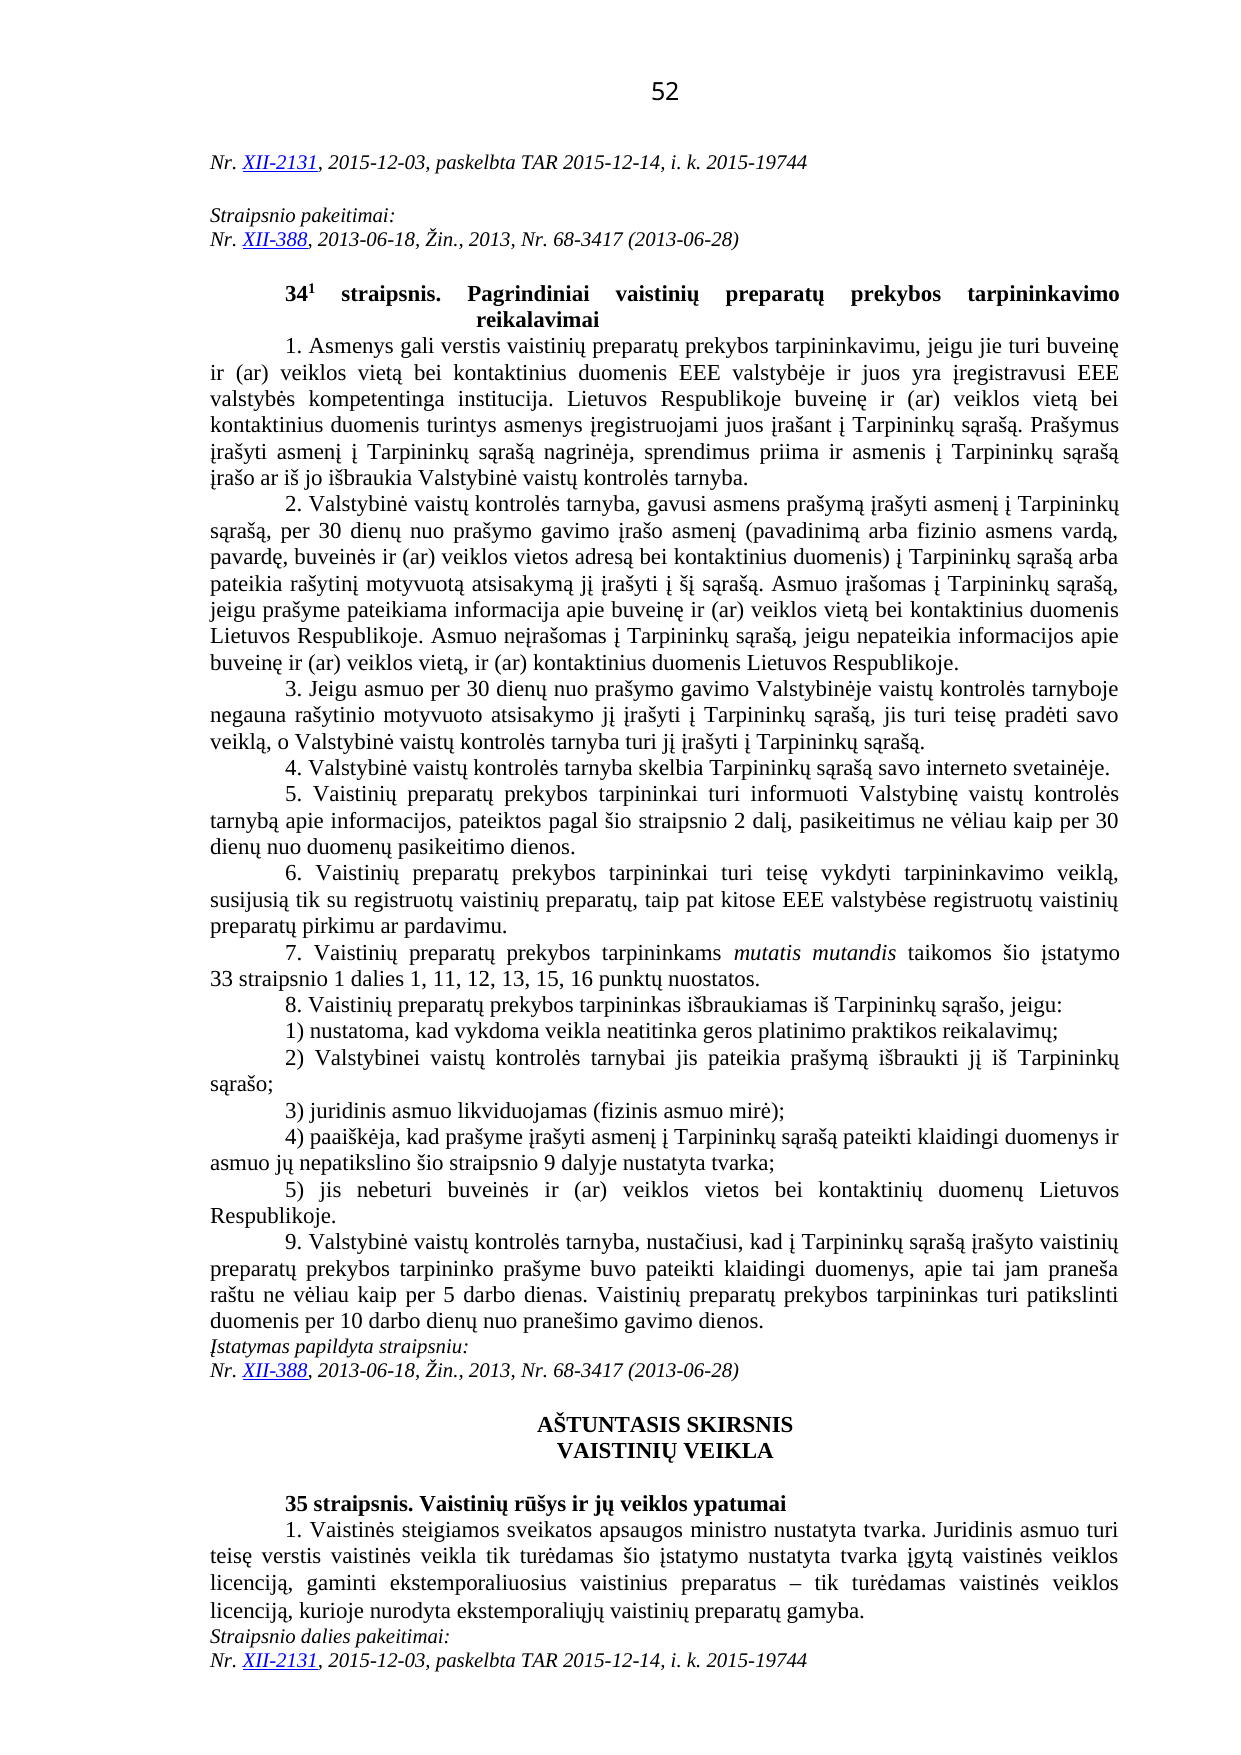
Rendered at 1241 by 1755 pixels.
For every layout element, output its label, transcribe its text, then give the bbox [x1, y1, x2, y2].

text Nr. XII-388, 2013-06-18, Žin., 2013, Nr. 68-3417 (2013-06-28) [210, 1358, 1120, 1382]
text AŠTUNTASIS skIRSNIS [210, 1411, 1120, 1437]
text 1) nustatoma, kad vykdoma veikla neatitinka geros platinimo praktikos reikalavimų; [210, 1018, 1120, 1044]
text 8. Vaistinių preparatų prekybos tarpininkas išbraukiamas iš Tarpininkų sąrašo, jeigu: [210, 991, 1120, 1018]
text Nr. XII-2131, 2015-12-03, paskelbta TAR 2015-12-14, i. k. 2015-19744 [210, 1648, 1120, 1672]
text 3. Jeigu asmuo per 30 dienų nuo prašymo gavimo Valstybinėje vaistų kontrolės tarnyboje negauna rašytinio motyvuoto atsisakymo jį įrašyti į Tarpininkų sąrašą, jis turi teisę pradėti savo veiklą, o Valstybinė vaistų kontrolės tarnyba turi jį įrašyti į Tarpininkų sąrašą. [210, 675, 1120, 754]
text 4) paaiškėja, kad prašyme įrašyti asmenį į Tarpininkų sąrašą pateikti klaidingi duomenys ir asmuo jų nepatikslino šio straipsnio 9 dalyje nustatyta tvarka; [210, 1123, 1120, 1176]
text 2) Valstybinei vaistų kontrolės tarnybai jis pateikia prašymą išbraukti jį iš Tarpininkų sąrašo; [210, 1044, 1120, 1097]
text 7. Vaistinių preparatų prekybos tarpininkams mutatis mutandis taikomos šio įstatymo 33 straipsnio 1 dalies 1, 11, 12, 13, 15, 16 punktų nuostatos. [210, 938, 1120, 991]
text 4. Valstybinė vaistų kontrolės tarnyba skelbia Tarpininkų sąrašą savo interneto svetainėje. [210, 754, 1120, 780]
text 35 straipsnis. Vaistinių rūšys ir jų veiklos ypatumai [210, 1490, 1120, 1516]
text Straipsnio pakeitimai: [210, 203, 1120, 227]
text 2. Valstybinė vaistų kontrolės tarnyba, gavusi asmens prašymą įrašyti asmenį į Tarpininkų sąrašą, per 30 dienų nuo prašymo gavimo įrašo asmenį (pavadinimą arba fizinio asmens vardą, pavardę, buveinės ir (ar) veiklos vietos adresą bei kontaktinius duomenis) į Tarpininkų sąrašą arba pateikia rašytinį motyvuotą atsisakymą jį įrašyti į šį sąrašą. Asmuo įrašomas į Tarpininkų sąrašą, jeigu prašyme pateikiama informacija apie buveinę ir (ar) veiklos vietą bei kontaktinius duomenis Lietuvos Respublikoje. Asmuo neįrašomas į Tarpininkų sąrašą, jeigu nepateikia informacijos apie buveinę ir (ar) veiklos vietą, ir (ar) kontaktinius duomenis Lietuvos Respublikoje. [210, 491, 1120, 675]
text Nr. XII-388, 2013-06-18, Žin., 2013, Nr. 68-3417 (2013-06-28) [210, 227, 1120, 251]
text 5. Vaistinių preparatų prekybos tarpininkai turi informuoti Valstybinę vaistų kontrolės tarnybą apie informacijos, pateiktos pagal šio straipsnio 2 dalį, pasikeitimus ne vėliau kaip per 30 dienų nuo duomenų pasikeitimo dienos. [210, 780, 1120, 859]
text 5) jis nebeturi buveinės ir (ar) veiklos vietos bei kontaktinių duomenų Lietuvos Respublikoje. [210, 1176, 1120, 1228]
text Įstatymas papildyta straipsniu: [210, 1334, 1120, 1358]
text Nr. XII-2131, 2015-12-03, paskelbta TAR 2015-12-14, i. k. 2015-19744 [210, 150, 1120, 174]
text 6. Vaistinių preparatų prekybos tarpininkai turi teisę vykdyti tarpininkavimo veiklą, susijusią tik su registruotų vaistinių preparatų, taip pat kitose EEE valstybėse registruotų vaistinių preparatų pirkimu ar pardavimu. [210, 859, 1120, 938]
text VAISTINIŲ VEIKLA [210, 1437, 1120, 1463]
text 9. Valstybinė vaistų kontrolės tarnyba, nustačiusi, kad į Tarpininkų sąrašą įrašyto vaistinių preparatų prekybos tarpininko prašyme buvo pateikti klaidingi duomenys, apie tai jam praneša raštu ne vėliau kaip per 5 darbo dienas. Vaistinių preparatų prekybos tarpininkas turi patikslinti duomenis per 10 darbo dienų nuo pranešimo gavimo dienos. [210, 1228, 1120, 1334]
text 341 straipsnis. Pagrindiniai vaistinių preparatų prekybos tarpininkavimo reikalavimai [285, 280, 1120, 332]
text 1. Asmenys gali verstis vaistinių preparatų prekybos tarpininkavimu, jeigu jie turi buveinę ir (ar) veiklos vietą bei kontaktinius duomenis EEE valstybėje ir juos yra įregistravusi EEE valstybės kompetentinga institucija. Lietuvos Respublikoje buveinę ir (ar) veiklos vietą bei kontaktinius duomenis turintys asmenys įregistruojami juos įrašant į Tarpininkų sąrašą. Prašymus įrašyti asmenį į Tarpininkų sąrašą nagrinėja, sprendimus priima ir asmenis į Tarpininkų sąrašą įrašo ar iš jo išbraukia Valstybinė vaistų kontrolės tarnyba. [210, 332, 1120, 491]
text Straipsnio dalies pakeitimai: [210, 1624, 1120, 1648]
text 1. Vaistinės steigiamos sveikatos apsaugos ministro nustatyta tvarka. Juridinis asmuo turi teisę verstis vaistinės veikla tik turėdamas šio įstatymo nustatyta tvarka įgytą vaistinės veiklos licenciją, gaminti ekstemporaliuosius vaistinius preparatus – tik turėdamas vaistinės veiklos licenciją, kurioje nurodyta ekstemporaliųjų vaistinių preparatų gamyba. [210, 1516, 1120, 1624]
text 3) juridinis asmuo likviduojamas (fizinis asmuo mirė); [210, 1097, 1120, 1123]
